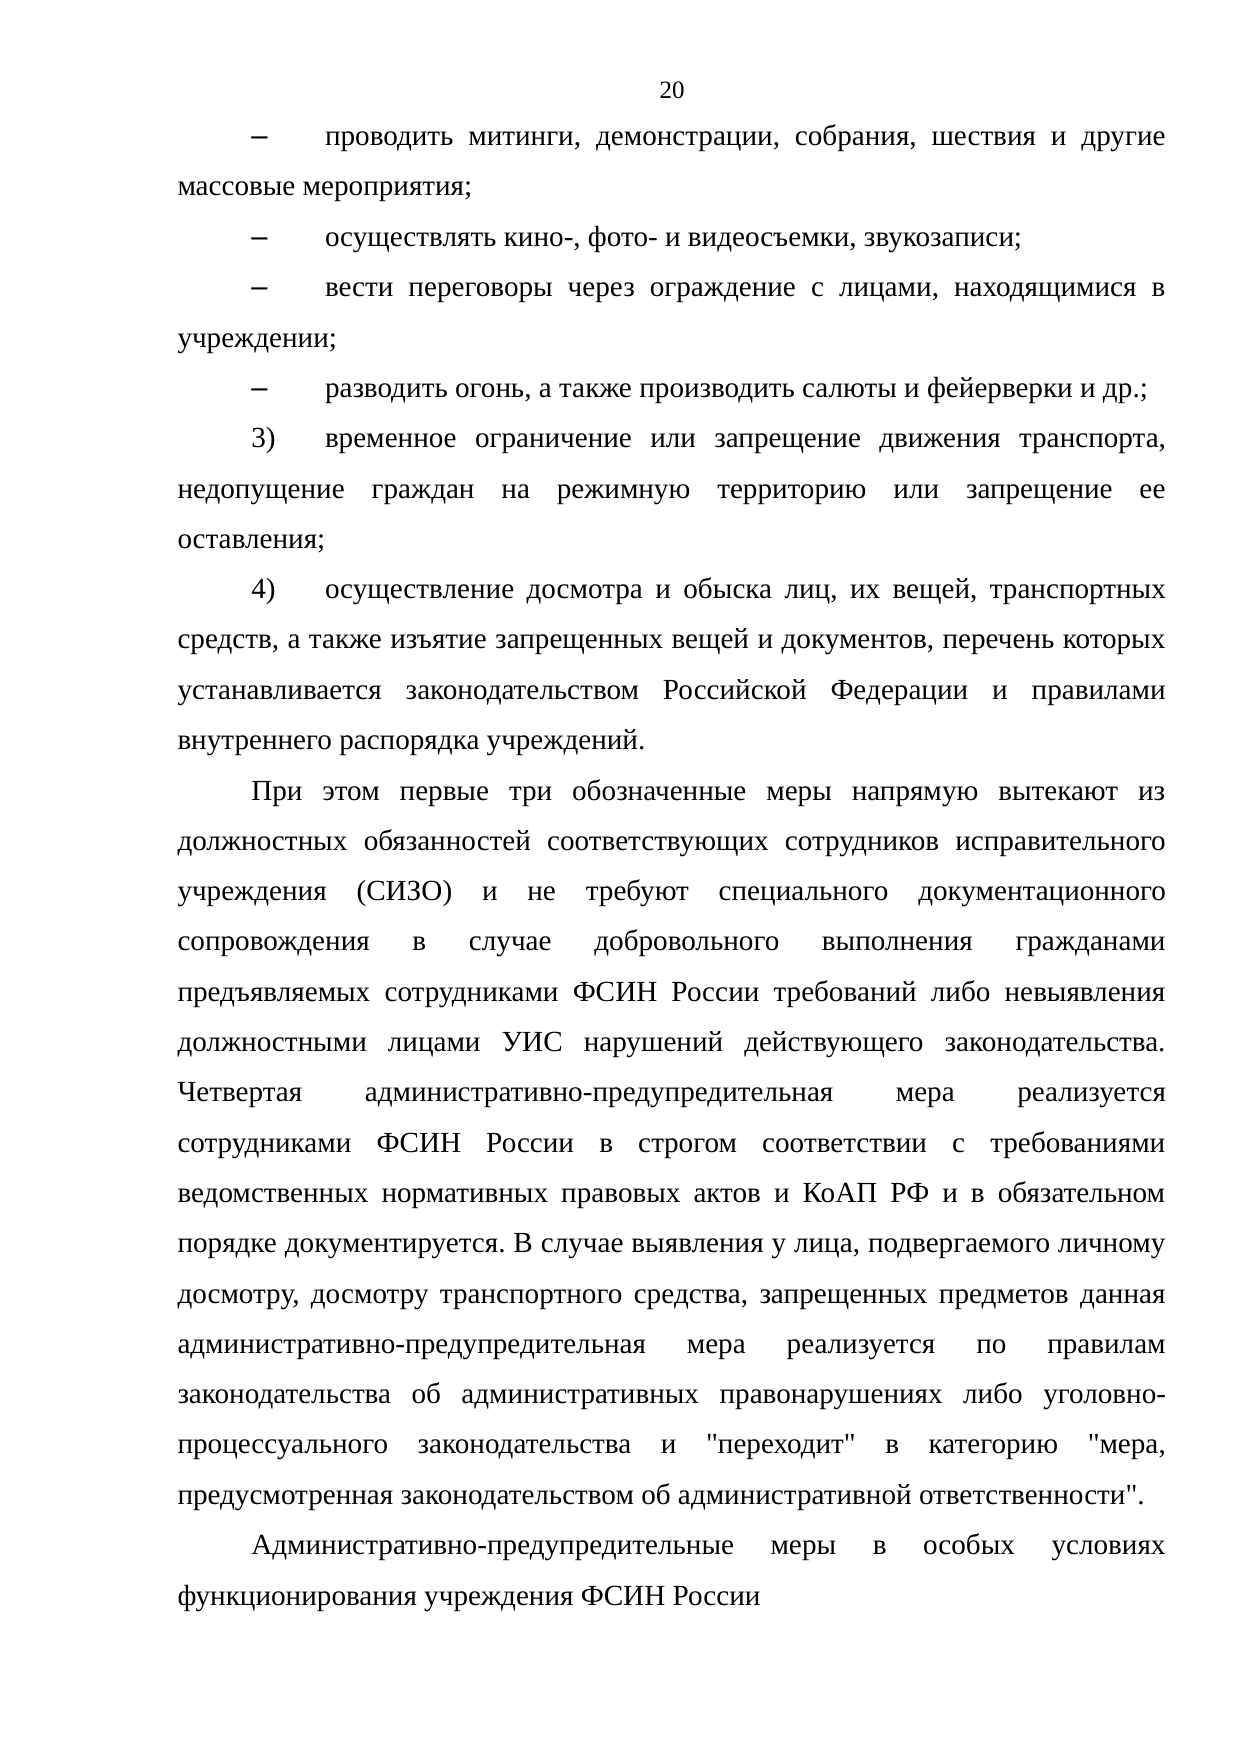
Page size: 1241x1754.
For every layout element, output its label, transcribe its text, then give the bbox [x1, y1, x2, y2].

list осуществление досмотра и обыска лиц, их вещей, транспортных средств, а также изъятие запрещенных вещей и документов, перечень которых устанавливается законодательством Российской Федерации и правилами внутреннего распорядка учреждений. [177, 571, 1166, 756]
list проводить митинги, демонстрации, собрания, шествия и другие массовые мероприятия; [177, 118, 1166, 202]
text При этом первые три обозначенные меры напрямую вытекают из должностных обязанностей соответствующих сотрудников исправительного учреждения (СИЗО) и не требуют специального документационного сопровождения в случае добровольного выполнения гражданами предъявляемых сотрудниками ФСИН России требований либо невыявления должностными лицами УИС нарушений действующего законодательства. Четвертая административно-предупредительная мера реализуется сотрудниками ФСИН России в строгом соответствии с требованиями ведомственных нормативных правовых актов и КоАП РФ и в обязательном порядке документируется. В случае выявления у лица, подвергаемого личному досмотру, досмотру транспортного средства, запрещенных предметов данная административно-предупредительная мера реализуется по правилам законодательства об административных правонарушениях либо уголовно-процессуального законодательства и "переходит" в категорию "мера, предусмотренная законодательством об административной ответственности". [177, 773, 1166, 1511]
list разводить огонь, а также производить салюты и фейерверки и др.; [177, 370, 1166, 404]
list осуществлять кино-, фото- и видеосъемки, звукозаписи; [177, 219, 1166, 252]
text Административно-предупредительные меры в особых условиях функционирования учреждения ФСИН России [177, 1527, 1166, 1611]
list вести переговоры через ограждение с лицами, находящимися в учреждении; [177, 269, 1166, 353]
list временное ограничение или запрещение движения транспорта, недопущение граждан на режимную территорию или запрещение ее оставления; [177, 420, 1166, 554]
